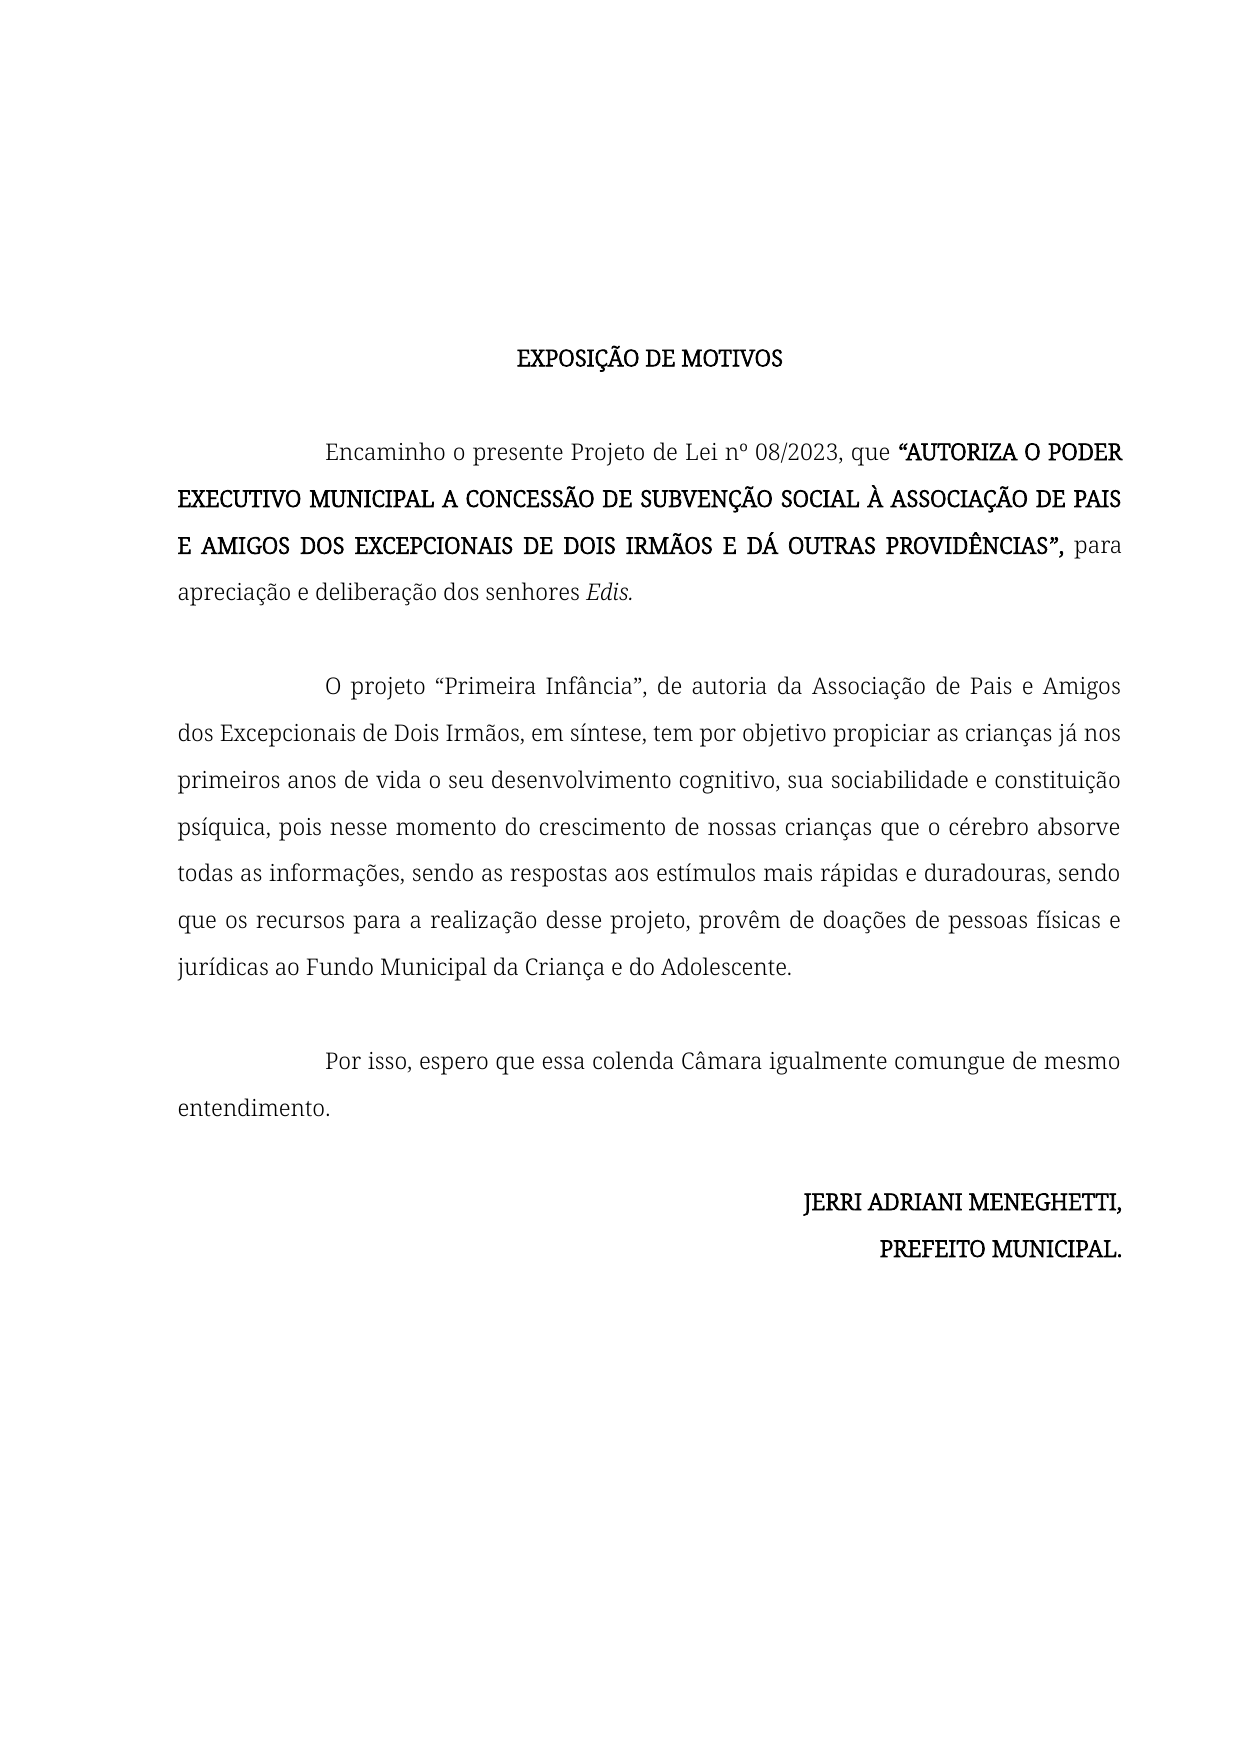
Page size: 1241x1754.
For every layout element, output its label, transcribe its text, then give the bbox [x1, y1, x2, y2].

text O projeto “Primeira Infância”, de autoria da Associação de Pais e Amigos dos Excepcionais de Dois Irmãos, em síntese, tem por objetivo propiciar as crianças já nos primeiros anos de vida o seu desenvolvimento cognitivo, sua sociabilidade e constituição psíquica, pois nesse momento do crescimento de nossas crianças que o cérebro absorve todas as informações, sendo as respostas aos estímulos mais rápidas e duradouras, sendo que os recursos para a realização desse projeto, provêm de doações de pessoas físicas e jurídicas ao Fundo Municipal da Criança e do Adolescente. [177, 670, 1122, 982]
text Encaminho o presente Projeto de Lei nº 08/2023, que “AUTORIZA O PODER EXECUTIVO MUNICIPAL A CONCESSÃO DE SUBVENÇÃO SOCIAL À ASSOCIAÇÃO DE PAIS E AMIGOS DOS EXCEPCIONAIS DE DOIS IRMÃOS E DÁ OUTRAS PROVIDÊNCIAS”, para apreciação e deliberação dos senhores Edis. [177, 436, 1122, 607]
text Por isso, espero que essa colenda Câmara igualmente comungue de mesmo entendimento. [177, 1045, 1122, 1123]
text JERRI ADRIANI MENEGHETTI, [177, 1186, 1122, 1217]
text PREFEITO MUNICIPAL. [177, 1232, 1122, 1264]
text EXPOSIÇÃO DE MOTIVOS [177, 342, 1122, 373]
